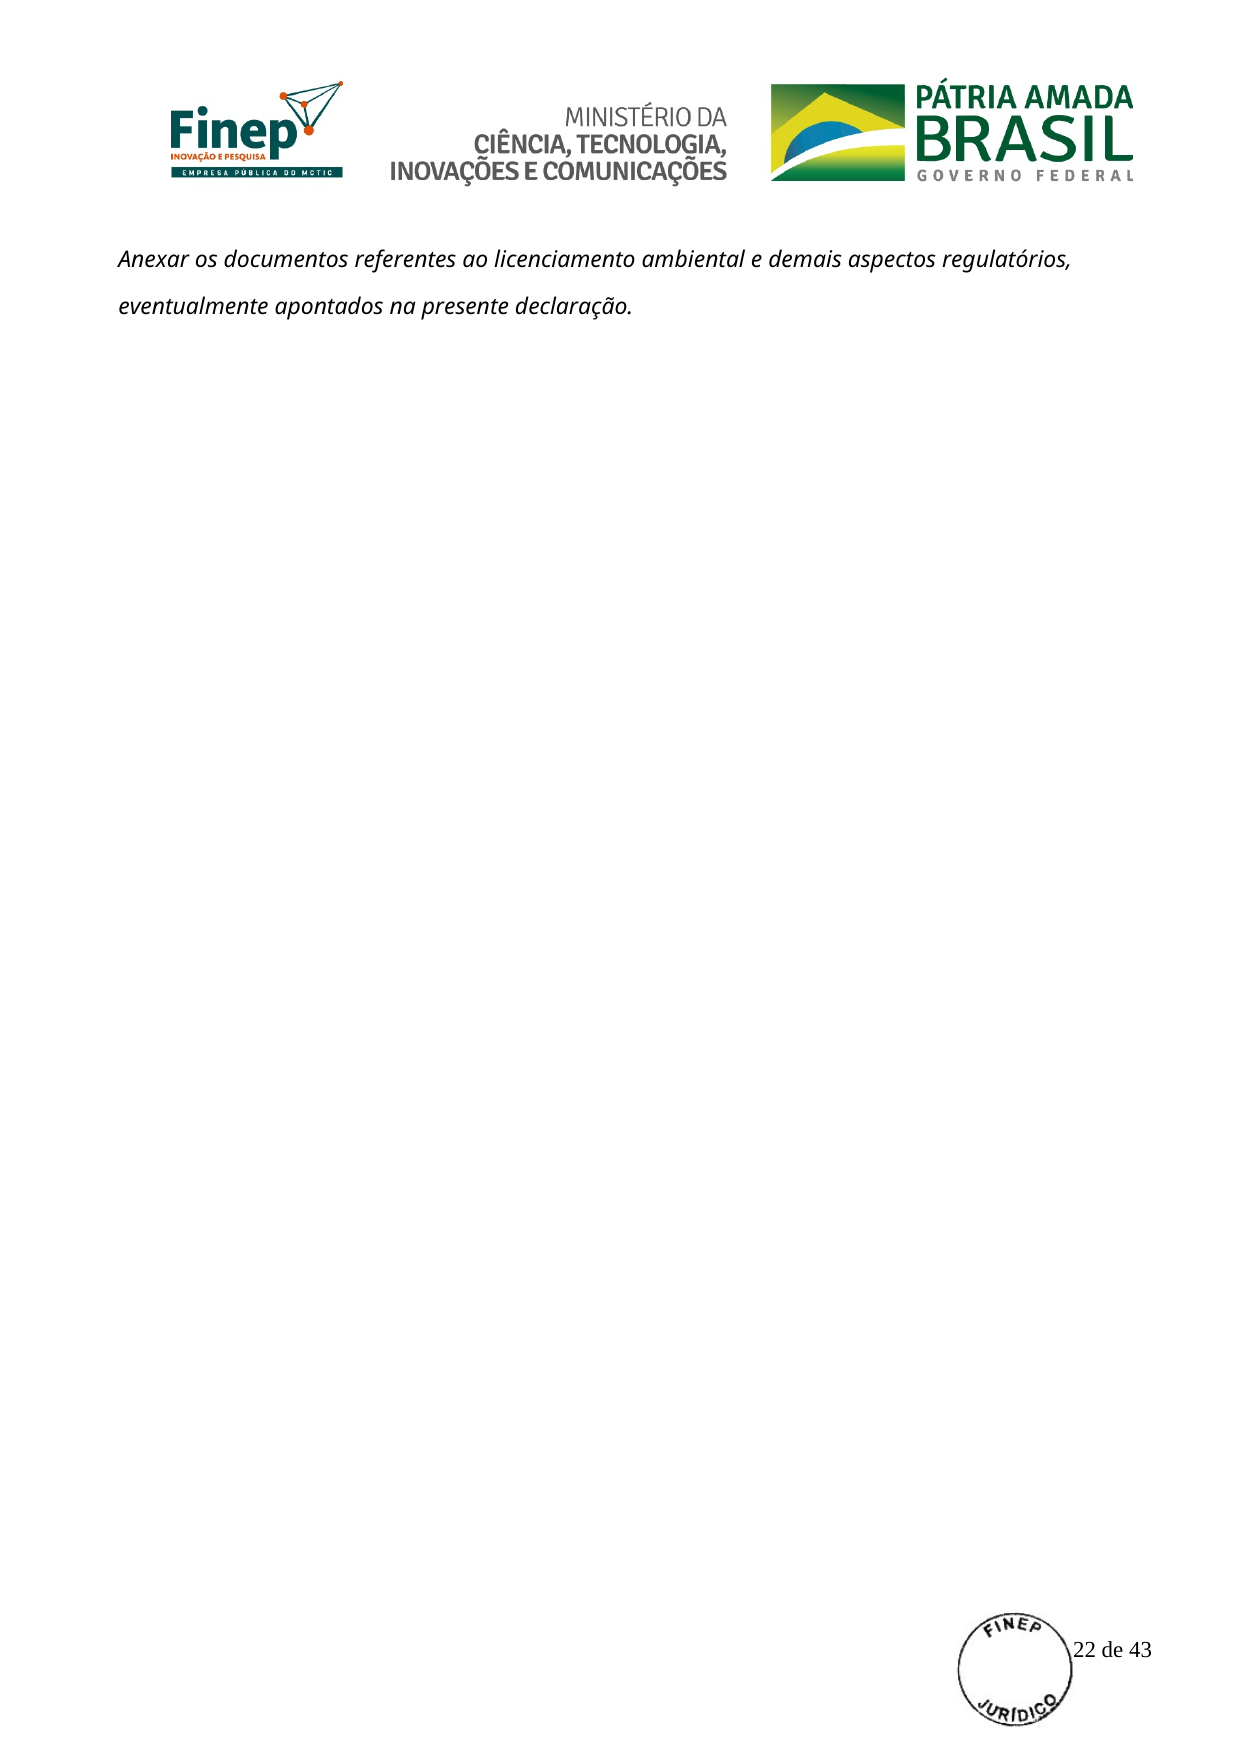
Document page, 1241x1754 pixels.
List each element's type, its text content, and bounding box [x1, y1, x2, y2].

text Anexar os documentos referentes ao licenciamento ambiental e demais aspectos regulatórios, eventualmente apontados na presente declaração. [118, 243, 1152, 322]
